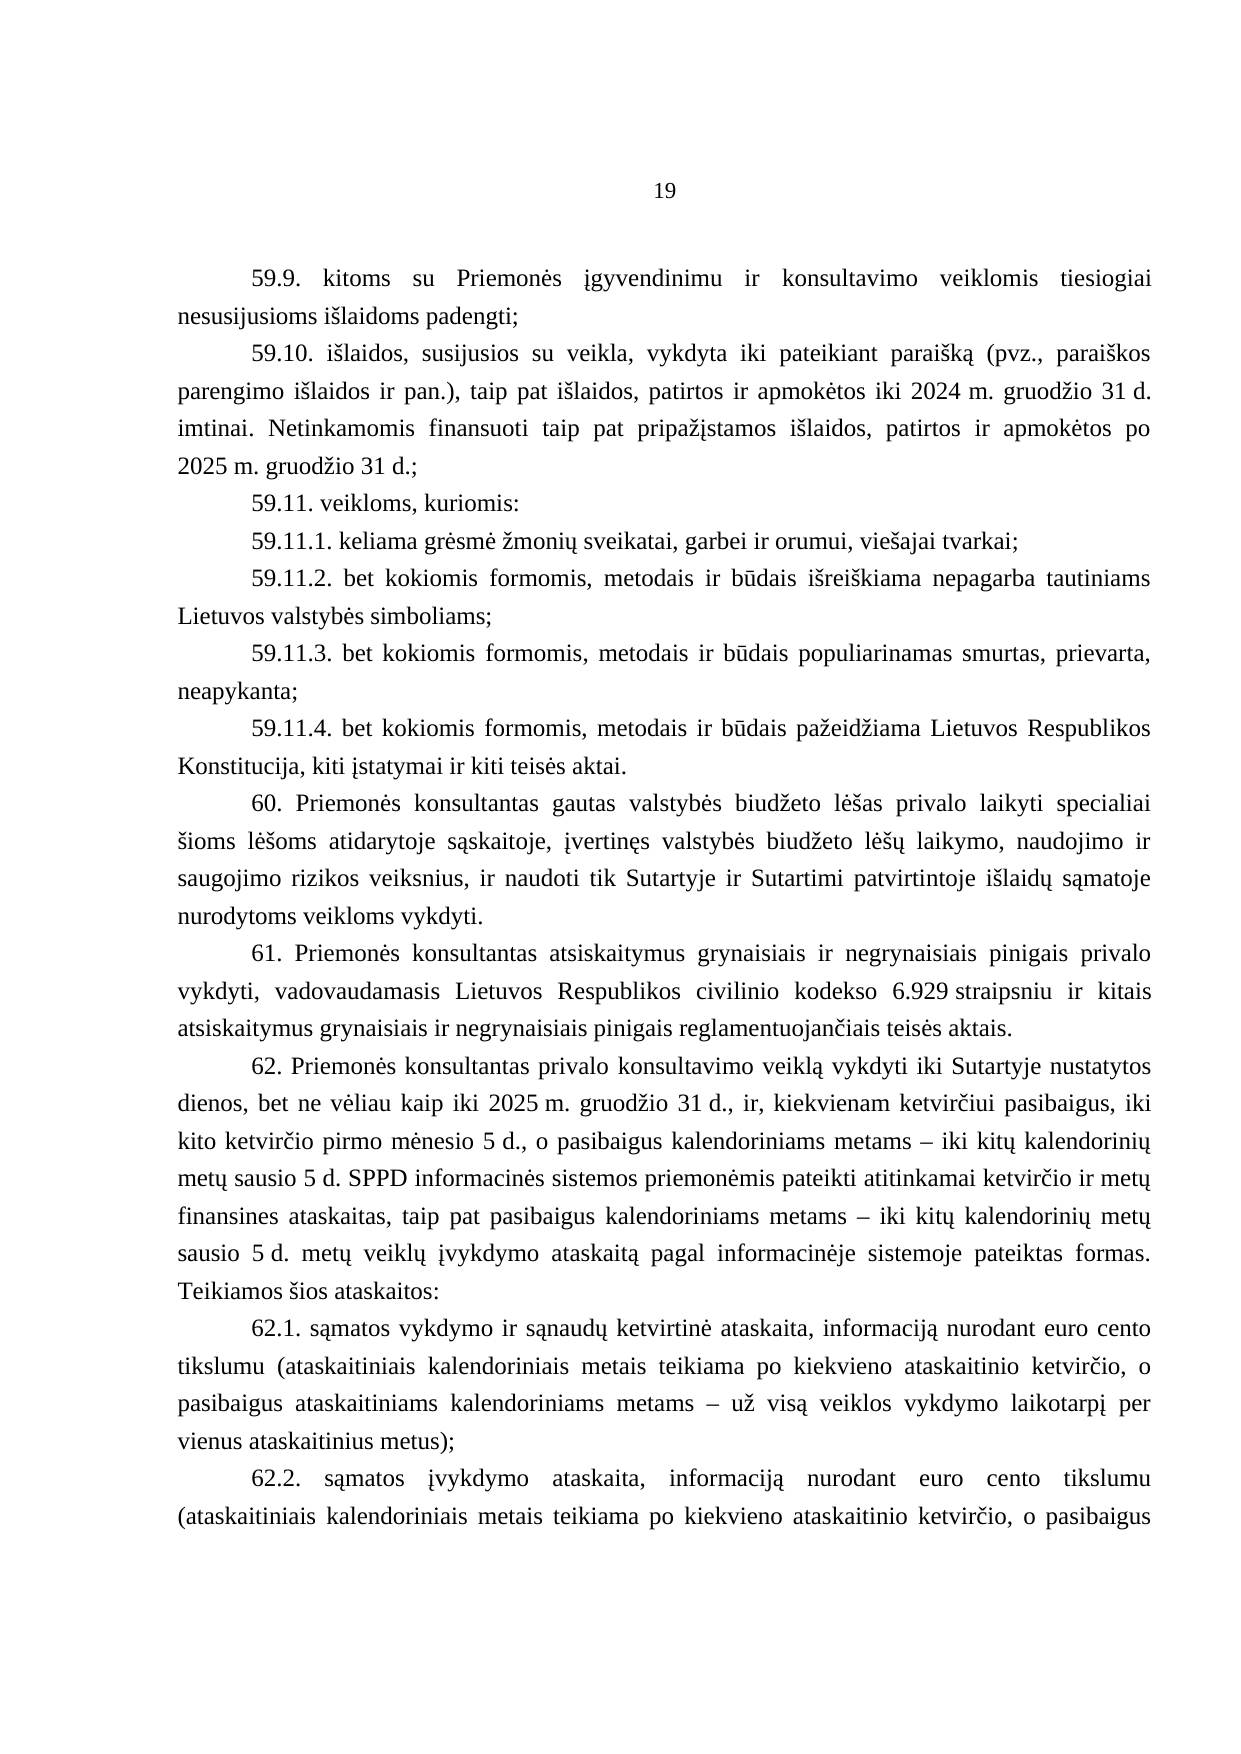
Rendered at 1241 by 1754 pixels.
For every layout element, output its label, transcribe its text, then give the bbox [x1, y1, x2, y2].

text 59.9. kitoms su Priemonės įgyvendinimu ir konsultavimo veiklomis tiesiogiai nesusijusioms išlaidoms padengti; [177, 254, 1152, 329]
text 62. Priemonės konsultantas privalo konsultavimo veiklą vykdyti iki Sutartyje nustatytos dienos, bet ne vėliau kaip iki 2025 m. gruodžio 31 d., ir, kiekvienam ketvirčiui pasibaigus, iki kito ketvirčio pirmo mėnesio 5 d., o pasibaigus kalendoriniams metams – iki kitų kalendorinių metų sausio 5 d. SPPD informacinės sistemos priemonėmis pateikti atitinkamai ketvirčio ir metų finansines ataskaitas, taip pat pasibaigus kalendoriniams metams – iki kitų kalendorinių metų sausio 5 d. metų veiklų įvykdymo ataskaitą pagal informacinėje sistemoje pateiktas formas. Teikiamos šios ataskaitos: [177, 1042, 1152, 1304]
text 61. Priemonės konsultantas atsiskaitymus grynaisiais ir negrynaisiais pinigais privalo vykdyti, vadovaudamasis Lietuvos Respublikos civilinio kodekso 6.929 straipsniu ir kitais atsiskaitymus grynaisiais ir negrynaisiais pinigais reglamentuojančiais teisės aktais. [177, 929, 1152, 1042]
text 62.1. sąmatos vykdymo ir sąnaudų ketvirtinė ataskaita, informaciją nurodant euro cento tikslumu (ataskaitiniais kalendoriniais metais teikiama po kiekvieno ataskaitinio ketvirčio, o pasibaigus ataskaitiniams kalendoriniams metams – už visą veiklos vykdymo laikotarpį per vienus ataskaitinius metus); [177, 1304, 1152, 1454]
text 60. Priemonės konsultantas gautas valstybės biudžeto lėšas privalo laikyti specialiai šioms lėšoms atidarytoje sąskaitoje, įvertinęs valstybės biudžeto lėšų laikymo, naudojimo ir saugojimo rizikos veiksnius, ir naudoti tik Sutartyje ir Sutartimi patvirtintoje išlaidų sąmatoje nurodytoms veikloms vykdyti. [177, 779, 1152, 929]
text 59.11.3. bet kokiomis formomis, metodais ir būdais populiarinamas smurtas, prievarta, neapykanta; [177, 629, 1152, 704]
text 59.11.2. bet kokiomis formomis, metodais ir būdais išreiškiama nepagarba tautiniams Lietuvos valstybės simboliams; [177, 554, 1152, 629]
text 59.11.4. bet kokiomis formomis, metodais ir būdais pažeidžiama Lietuvos Respublikos Konstitucija, kiti įstatymai ir kiti teisės aktai. [177, 704, 1152, 779]
text 59.11.1. keliama grėsmė žmonių sveikatai, garbei ir orumui, viešajai tvarkai; [177, 517, 1152, 554]
text 59.10. išlaidos, susijusios su veikla, vykdyta iki pateikiant paraišką (pvz., paraiškos parengimo išlaidos ir pan.), taip pat išlaidos, patirtos ir apmokėtos iki 2024 m. gruodžio 31 d. imtinai. Netinkamomis finansuoti taip pat pripažįstamos išlaidos, patirtos ir apmokėtos po 2025 m. gruodžio 31 d.; [177, 329, 1152, 479]
text 62.2. sąmatos įvykdymo ataskaita, informaciją nurodant euro cento tikslumu (ataskaitiniais kalendoriniais metais teikiama po kiekvieno ataskaitinio ketvirčio, o pasibaigus [177, 1454, 1152, 1529]
text 59.11. veikloms, kuriomis: [177, 479, 1152, 517]
